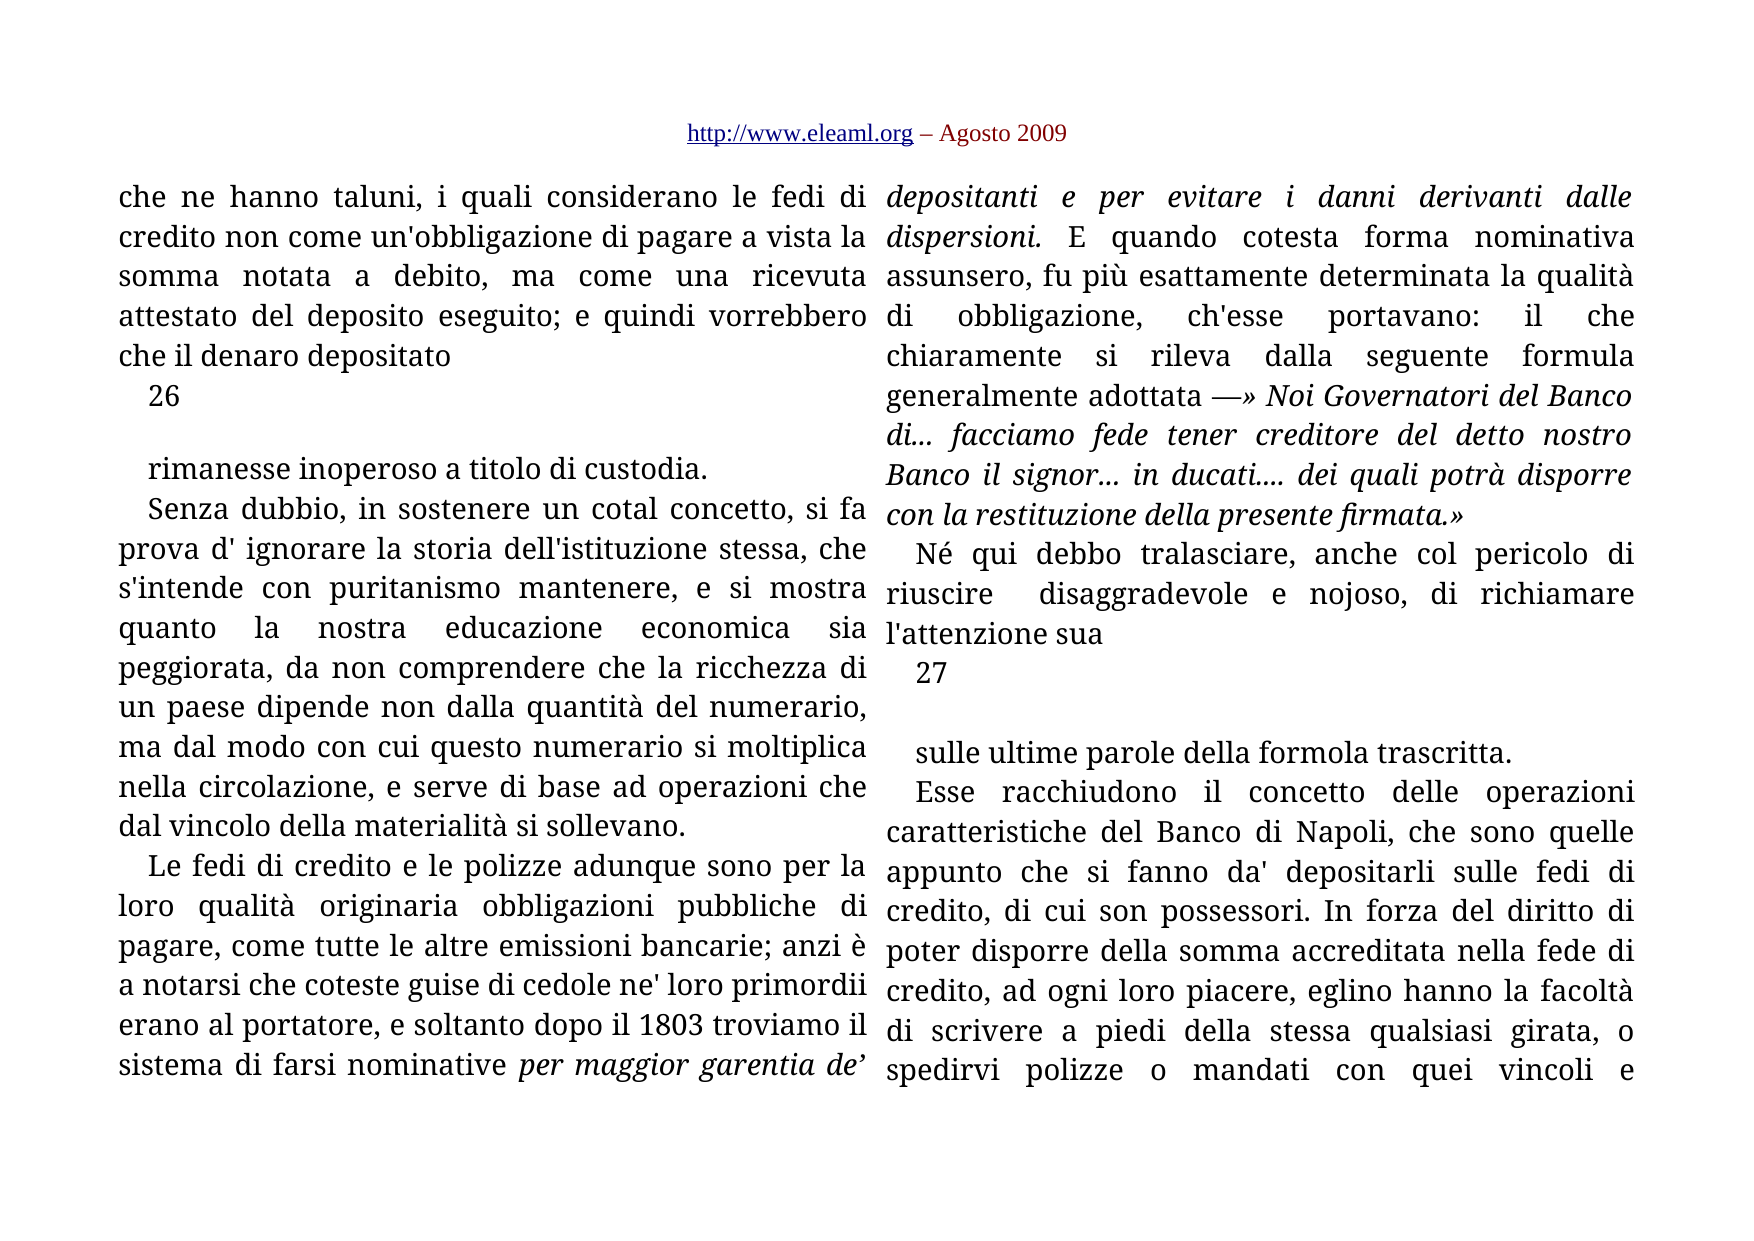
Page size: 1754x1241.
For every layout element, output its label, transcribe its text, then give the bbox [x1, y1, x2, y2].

text Le fedi di credito e le polizze adunque sono per la loro qualità originaria obbligazioni pubbliche di pagare, come tutte le altre emissioni bancarie; anzi è a notarsi che coteste guise di cedole ne' loro primordii erano al portatore, e soltanto dopo il 1803 troviamo il sistema di farsi nominative per maggior garentia de’ [118, 845, 868, 1083]
text rimanesse inoperoso a titolo di custodia. [118, 448, 868, 488]
text Esse racchiudono il concetto delle operazioni caratteristiche del Banco di Napoli, che sono quelle appunto che si fanno da' depositarli sulle fedi di credito, di cui son possessori. In forza del diritto di poter disporre della somma accreditata nella fede di credito, ad ogni loro piacere, eglino hanno la facoltà di scrivere a piedi della stessa qualsiasi girata, o spedirvi polizze o mandati con quei vincoli e [886, 772, 1636, 1089]
text 26 [118, 375, 868, 414]
text Né qui debbo tralasciare, anche col pericolo di riuscire disaggradevole e nojoso, di richiamare l'attenzione sua [886, 533, 1636, 653]
text che ne hanno taluni, i quali considerano le fedi di credito non come un'obbligazione di pagare a vista la somma notata a debito, ma come una ricevuta attestato del deposito eseguito; e quindi vorrebbero che il denaro depositato [118, 176, 868, 375]
text 27 [886, 653, 1636, 692]
text Senza dubbio, in sostenere un cotal concetto, si fa prova d' ignorare la storia dell'istituzione stessa, che s'intende con puritanismo mantenere, e si mostra quanto la nostra educazione economica sia peggiorata, da non comprendere che la ricchezza di un paese dipende non dalla quantità del numerario, ma dal modo con cui questo numerario si moltiplica nella circolazione, e serve di base ad operazioni che dal vincolo della materialità si sollevano. [118, 488, 868, 845]
text depositanti e per evitare i danni derivanti dalle dispersioni. E quando cotesta forma nominativa assunsero, fu più esattamente determinata la qualità di obbligazione, ch'esse portavano: il che chiaramente si rileva dalla seguente formula generalmente adottata —» Noi Governatori del Banco di... facciamo fede tener creditore del detto nostro Banco il signor... in ducati.... dei quali potrà disporre con la restituzione della presente firmata.» [886, 176, 1636, 533]
text sulle ultime parole della formola trascritta. [886, 732, 1636, 772]
